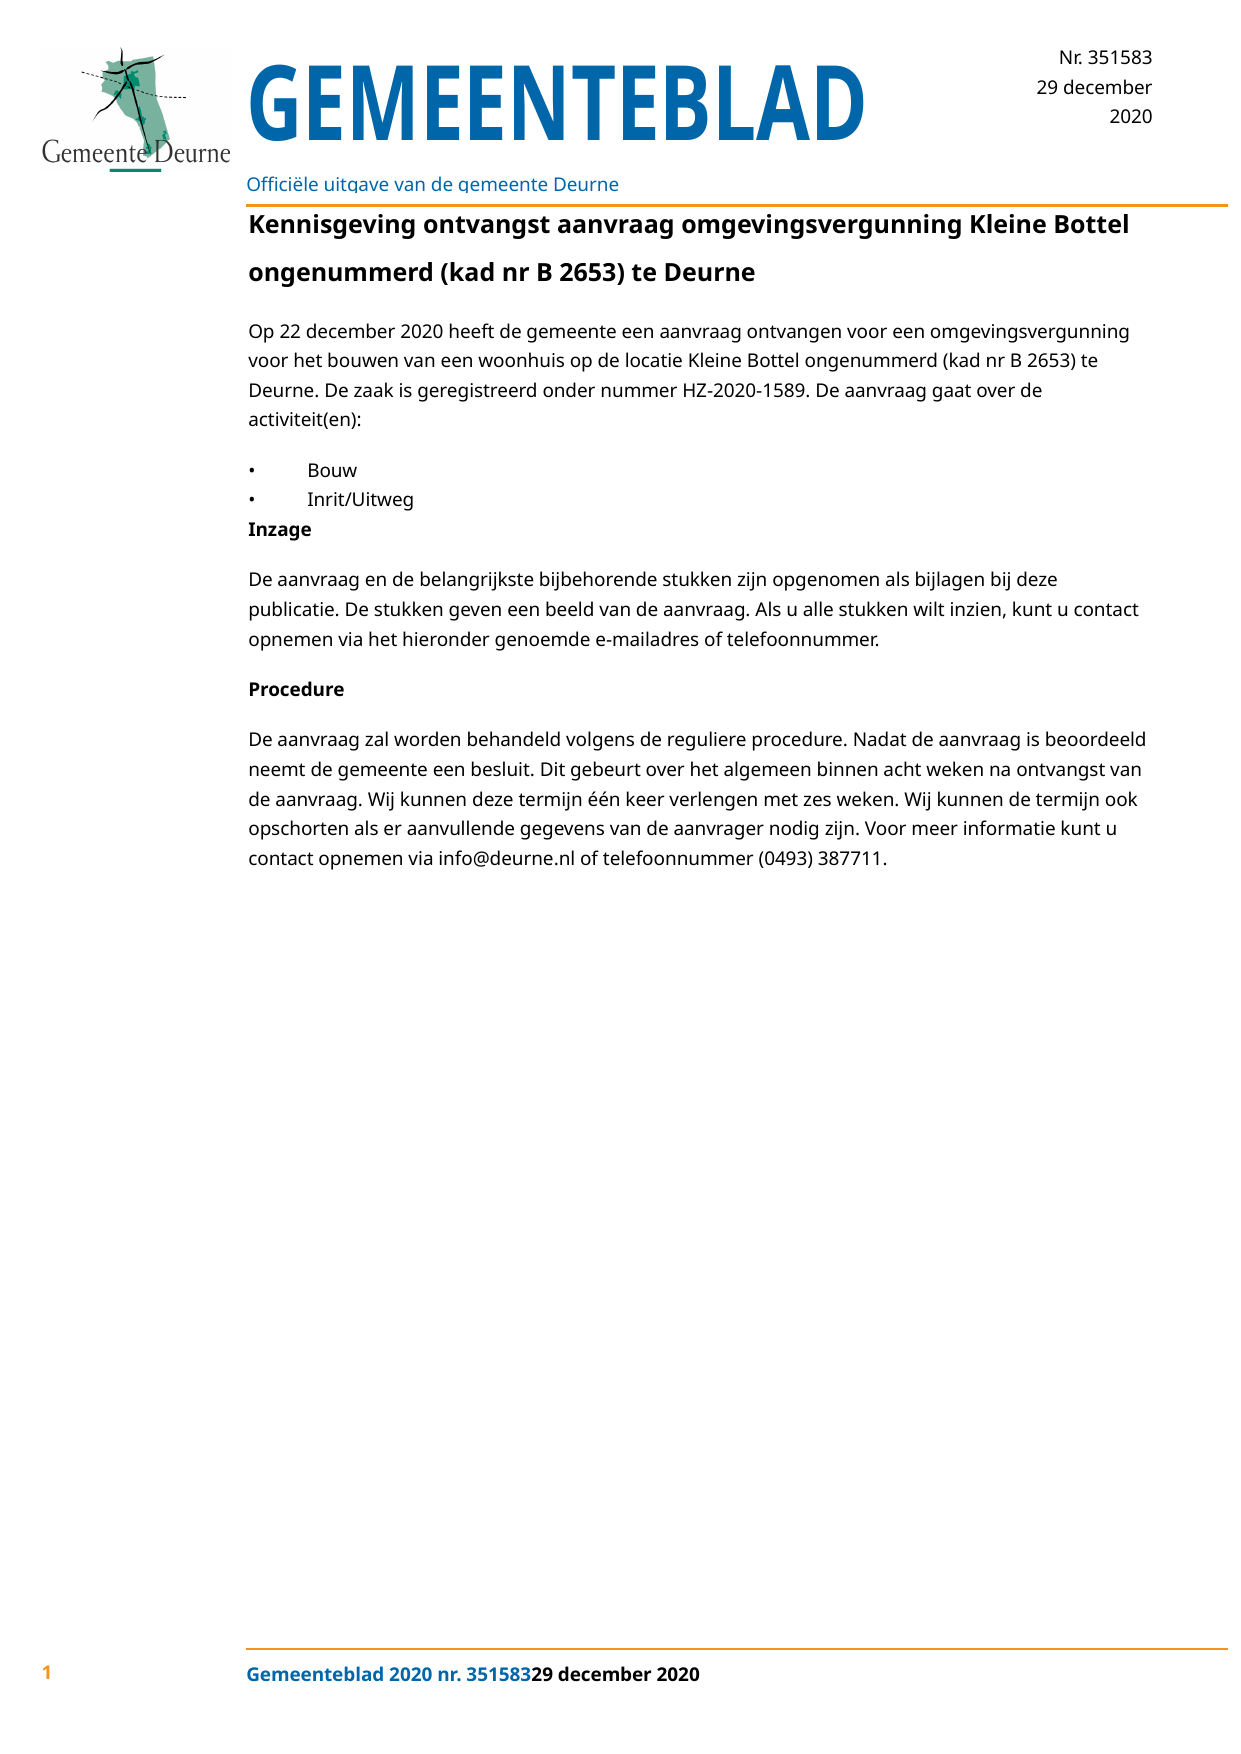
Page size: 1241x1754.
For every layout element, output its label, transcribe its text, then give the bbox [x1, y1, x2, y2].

text Op 22 december 2020 heeft de gemeente een aanvraag ontvangen voor een omgevingsvergunning voor het bouwen van een woonhuis op de locatie Kleine Bottel ongenummerd (kad nr B 2653) te Deurne. De zaak is geregistreerd onder nummer HZ-2020-1589. De aanvraag gaat over de activiteit(en): [248, 318, 1152, 432]
text Inzage [248, 516, 1152, 542]
text Procedure [248, 676, 1152, 702]
text De aanvraag en de belangrijkste bijbehorende stukken zijn opgenomen als bijlagen bij deze publicatie. De stukken geven een beeld van de aanvraag. Als u alle stukken wilt inzien, kunt u contact opnemen via het hieronder genoemde e-mailadres of telefoonnummer. [248, 567, 1152, 652]
text De aanvraag zal worden behandeld volgens de reguliere procedure. Nadat de aanvraag is beoordeeld neemt de gemeente een besluit. Dit gebeurt over het algemeen binnen acht weken na ontvangst van de aanvraag. Wij kunnen deze termijn één keer verlengen met zes weken. Wij kunnen de termijn ook opschorten als er aanvullende gegevens van de aanvrager nodig zijn. Voor meer informatie kunt u contact opnemen via info@deurne.nl of telefoonnummer (0493) 387711. [248, 727, 1152, 871]
list Inrit/Uitweg [248, 487, 1152, 512]
picture [41, 47, 231, 172]
text Kennisgeving ontvangst aanvraag omgevingsvergunning Kleine Bottel ongenummerd (kad nr B 2653) te Deurne [248, 207, 1152, 288]
list Bouw [248, 457, 1152, 483]
